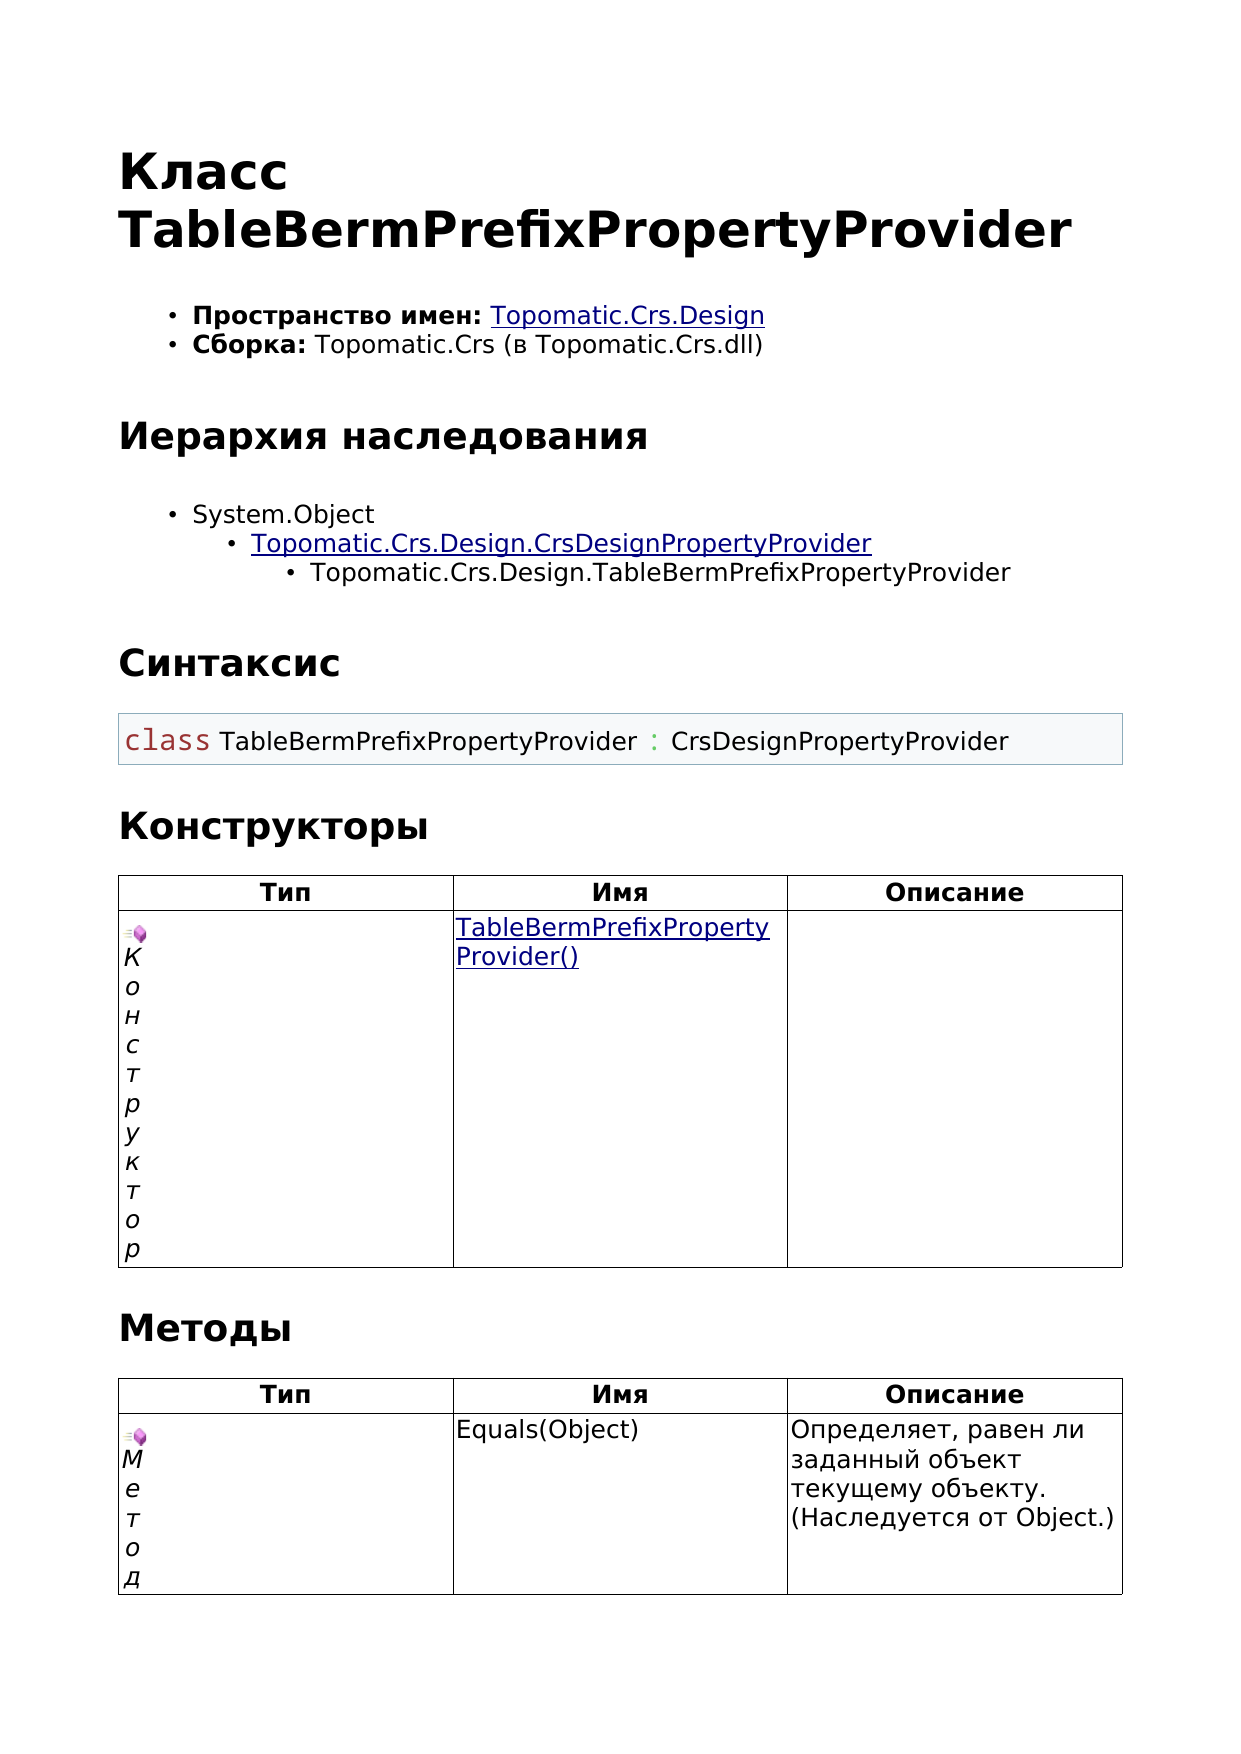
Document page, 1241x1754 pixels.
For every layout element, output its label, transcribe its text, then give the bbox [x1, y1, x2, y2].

list Сборка: Topomatic.Crs (в Topomatic.Crs.dll) [177, 331, 1122, 360]
table_header Тип [119, 1379, 453, 1413]
table_header class TableBermPrefixPropertyProvider : CrsDesignPropertyProvider [119, 714, 1122, 764]
subtitle Конструкторы [118, 804, 1122, 848]
table_cell [119, 1414, 453, 1594]
list Topomatic.Crs.Design.TableBermPrefixPropertyProvider [295, 558, 1122, 587]
subtitle Методы [118, 1307, 1122, 1350]
list System.Object [177, 500, 1122, 529]
picture [121, 1428, 147, 1446]
subtitle Иерархия наследования [118, 414, 1122, 458]
list Пространство имен: Topomatic.Crs.Design [177, 302, 1122, 331]
table_cell Equals(Object) [454, 1414, 787, 1594]
table_cell TableBermPrefixPropertyProvider() [454, 911, 787, 1267]
table_header Описание [788, 876, 1122, 910]
picture [121, 925, 147, 943]
subtitle Класс TableBermPrefixPropertyProvider [118, 143, 1122, 259]
table_cell [119, 911, 453, 1267]
table_header Тип [119, 876, 453, 910]
list Topomatic.Crs.Design.CrsDesignPropertyProvider [236, 529, 1122, 558]
table_header Имя [454, 1379, 787, 1413]
table_header Описание [788, 1379, 1122, 1413]
table_cell Определяет, равен ли заданный объект текущему объекту. (Наследуется от Object.) [788, 1414, 1122, 1594]
table_cell [788, 911, 1122, 1267]
subtitle Синтаксис [118, 642, 1122, 686]
table_header Имя [454, 876, 787, 910]
